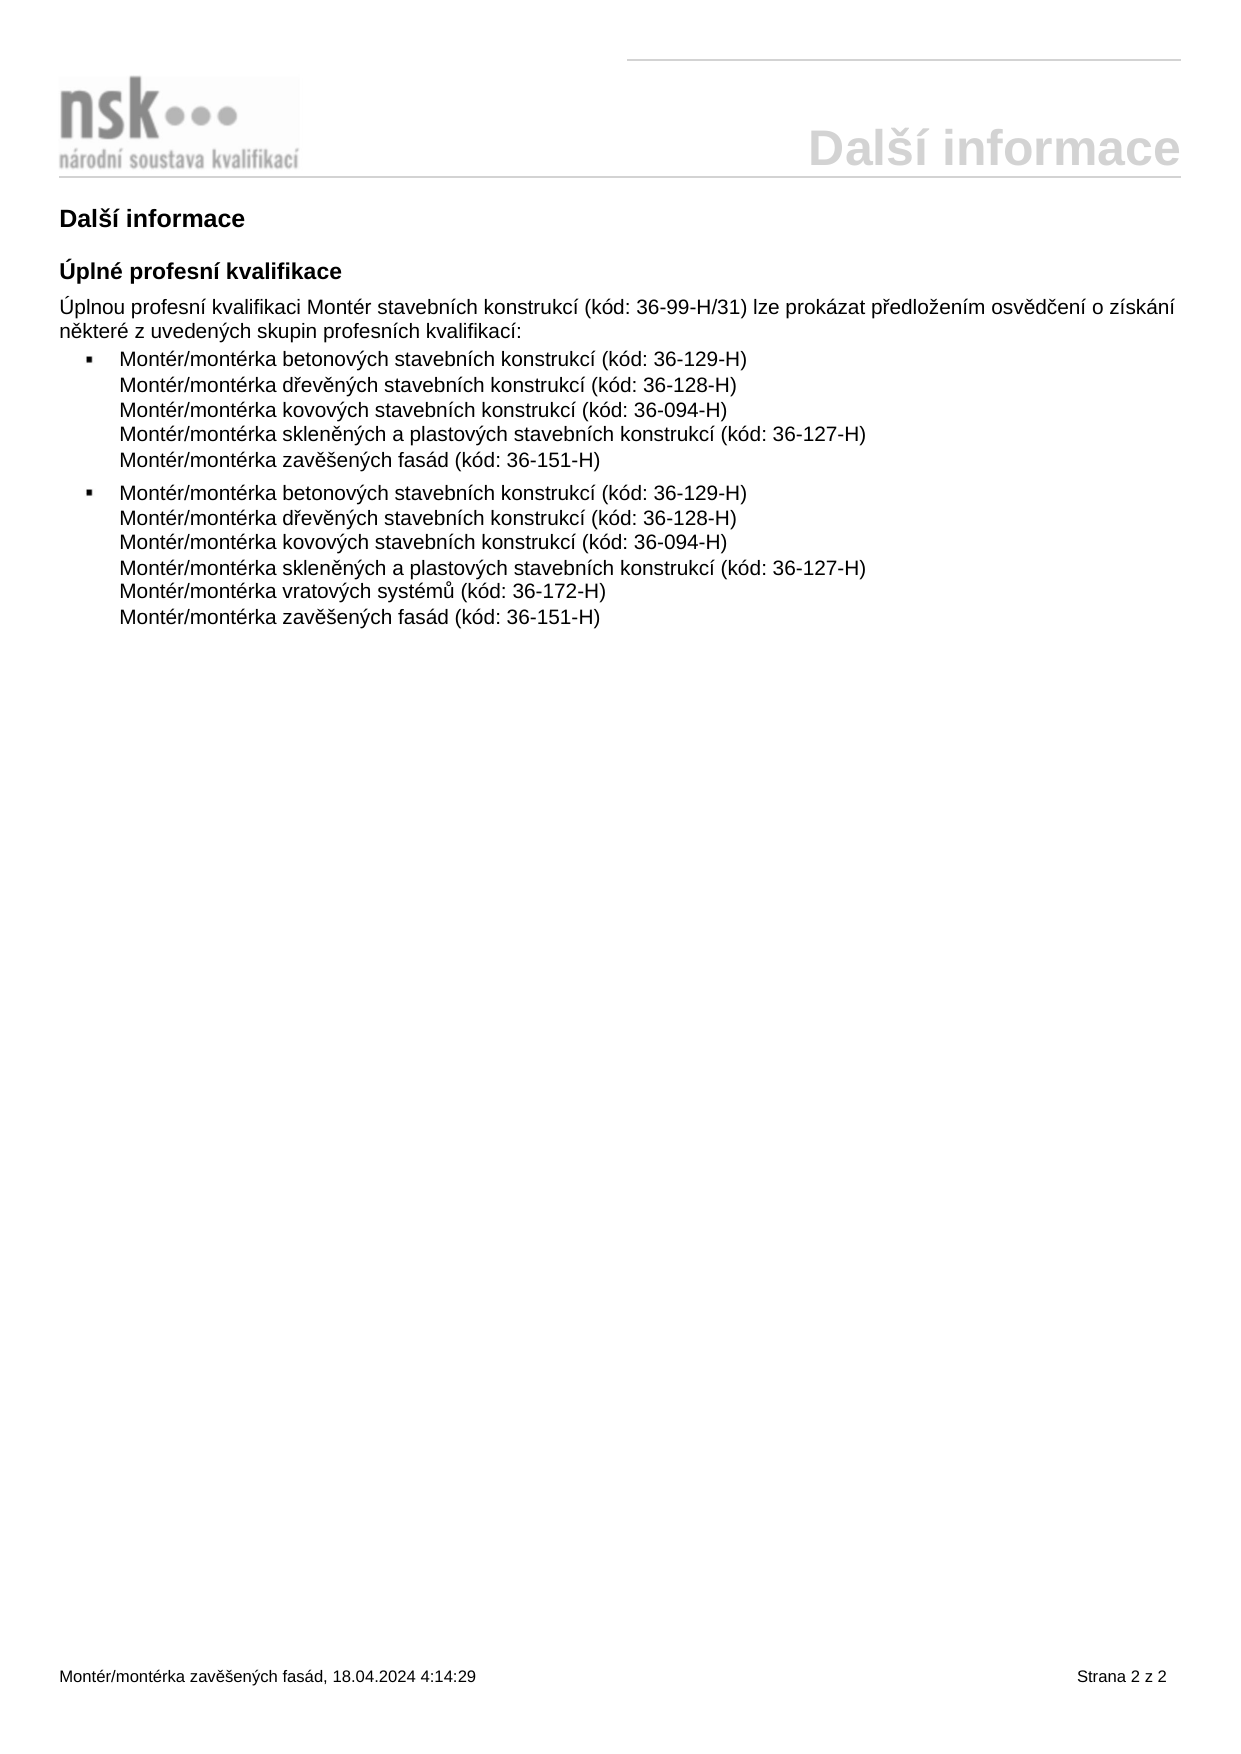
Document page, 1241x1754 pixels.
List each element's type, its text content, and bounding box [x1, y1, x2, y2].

table_cell [482, 472, 619, 481]
table_cell [482, 1262, 619, 1460]
table_cell [619, 1262, 627, 1460]
table_cell [861, 236, 1167, 248]
table_cell [619, 662, 627, 962]
table_cell Úplnou profesní kvalifikaci Montér stavebních konstrukcí (kód: 36-99-H/31) lze prokázat předložením osvědčení o získání některé z uvedených skupin profesních kvalifikací: [59, 295, 1181, 343]
table_cell [1167, 662, 1181, 962]
table_cell [59, 398, 119, 422]
table_cell [861, 472, 1167, 481]
table_cell [59, 962, 119, 1262]
table_cell [59, 555, 119, 579]
table_cell Montér/montérka skleněných a plastových stavebních konstrukcí (kód: 36-127-H) [119, 555, 1181, 579]
table_cell [861, 1262, 1167, 1460]
table_cell [119, 194, 482, 200]
table_cell [59, 472, 119, 480]
table_cell [627, 343, 861, 347]
table_cell Montér/montérka dřevěných stavebních konstrukcí (kód: 36-128-H) [119, 506, 1181, 530]
table_cell Montér/montérka skleněných a plastových stavebních konstrukcí (kód: 36-127-H) [119, 422, 1181, 448]
table_cell Montér/montérka dřevěných stavebních konstrukcí (kód: 36-128-H) [119, 373, 1181, 398]
table_cell [59, 662, 119, 962]
table_cell [59, 530, 119, 555]
table_cell [1167, 472, 1181, 481]
table_cell [59, 194, 119, 200]
table_cell [59, 236, 119, 248]
table_cell [59, 506, 119, 530]
table_cell [619, 629, 627, 662]
table_cell [59, 343, 119, 347]
table_cell [59, 448, 119, 472]
table_cell [482, 171, 619, 176]
table_cell [620, 59, 627, 170]
table_cell [119, 343, 482, 347]
table_cell [482, 194, 619, 200]
table_cell [1167, 962, 1181, 1262]
table_cell [619, 236, 627, 248]
table_cell [627, 194, 861, 200]
table_cell [627, 1262, 861, 1460]
table_cell [1167, 194, 1181, 200]
table_cell Úplné profesní kvalifikace [59, 248, 1181, 295]
table_cell [861, 1460, 1167, 1658]
table_cell [861, 662, 1167, 962]
table_cell [59, 422, 119, 448]
table_cell [59, 605, 119, 629]
table_cell [482, 629, 619, 662]
table_cell [59, 373, 119, 398]
table_cell Další informace [627, 61, 1181, 176]
table_cell [861, 629, 1167, 662]
table_cell [619, 1460, 627, 1658]
table_cell [119, 472, 482, 481]
table_cell [119, 629, 482, 662]
table_cell Montér/montérka vratových systémů (kód: 36-172-H) [119, 579, 1181, 605]
table_cell Montér/montérka zavěšených fasád, 18.04.2024 4:14:29 [59, 1658, 861, 1694]
table_cell Montér/montérka kovových stavebních konstrukcí (kód: 36-094-H) [119, 530, 1181, 555]
table_cell [482, 1460, 619, 1658]
table_cell [619, 170, 627, 176]
table_cell [1167, 343, 1181, 347]
table_cell [627, 236, 861, 248]
table_cell [861, 194, 1167, 200]
table_cell [482, 662, 619, 962]
table_cell [1167, 236, 1181, 248]
table_cell [59, 1460, 119, 1658]
table_cell [619, 194, 627, 200]
table_cell [482, 962, 619, 1262]
table_cell [1167, 1658, 1181, 1694]
table_cell [619, 472, 627, 481]
table_cell [119, 662, 482, 962]
table_cell [627, 1460, 861, 1658]
table_cell [119, 962, 482, 1262]
picture [58, 59, 620, 171]
table_cell [119, 171, 482, 176]
table_cell [1167, 629, 1181, 662]
table_cell [627, 962, 861, 1262]
table_cell [627, 662, 861, 962]
table_cell [119, 1262, 482, 1460]
table_cell Montér/montérka zavěšených fasád (kód: 36-151-H) [119, 448, 1181, 472]
table_cell [1167, 1262, 1181, 1460]
table_cell [59, 1262, 119, 1460]
table_cell Montér/montérka zavěšených fasád (kód: 36-151-H) [119, 605, 1181, 629]
picture [59, 347, 119, 372]
table_cell [119, 1460, 482, 1658]
table_cell [119, 236, 482, 248]
table_cell [861, 962, 1167, 1262]
table_cell [482, 236, 619, 248]
table_cell Montér/montérka kovových stavebních konstrukcí (kód: 36-094-H) [119, 398, 1181, 422]
table_cell [861, 343, 1167, 347]
table_cell [627, 629, 861, 662]
picture [59, 480, 119, 505]
table_cell [59, 579, 119, 605]
table_cell [59, 629, 119, 662]
table_cell Další informace [59, 200, 1181, 236]
table_cell [59, 178, 1181, 194]
table_cell Montér/montérka betonových stavebních konstrukcí (kód: 36-129-H) [119, 481, 1181, 506]
table_cell [1167, 1460, 1181, 1658]
table_cell Montér/montérka betonových stavebních konstrukcí (kód: 36-129-H) [119, 347, 1181, 373]
table_cell [627, 472, 861, 481]
table_cell [482, 343, 619, 347]
table_cell [59, 171, 119, 176]
table_cell [619, 962, 627, 1262]
table_cell Strana 2 z 2 [861, 1658, 1167, 1694]
